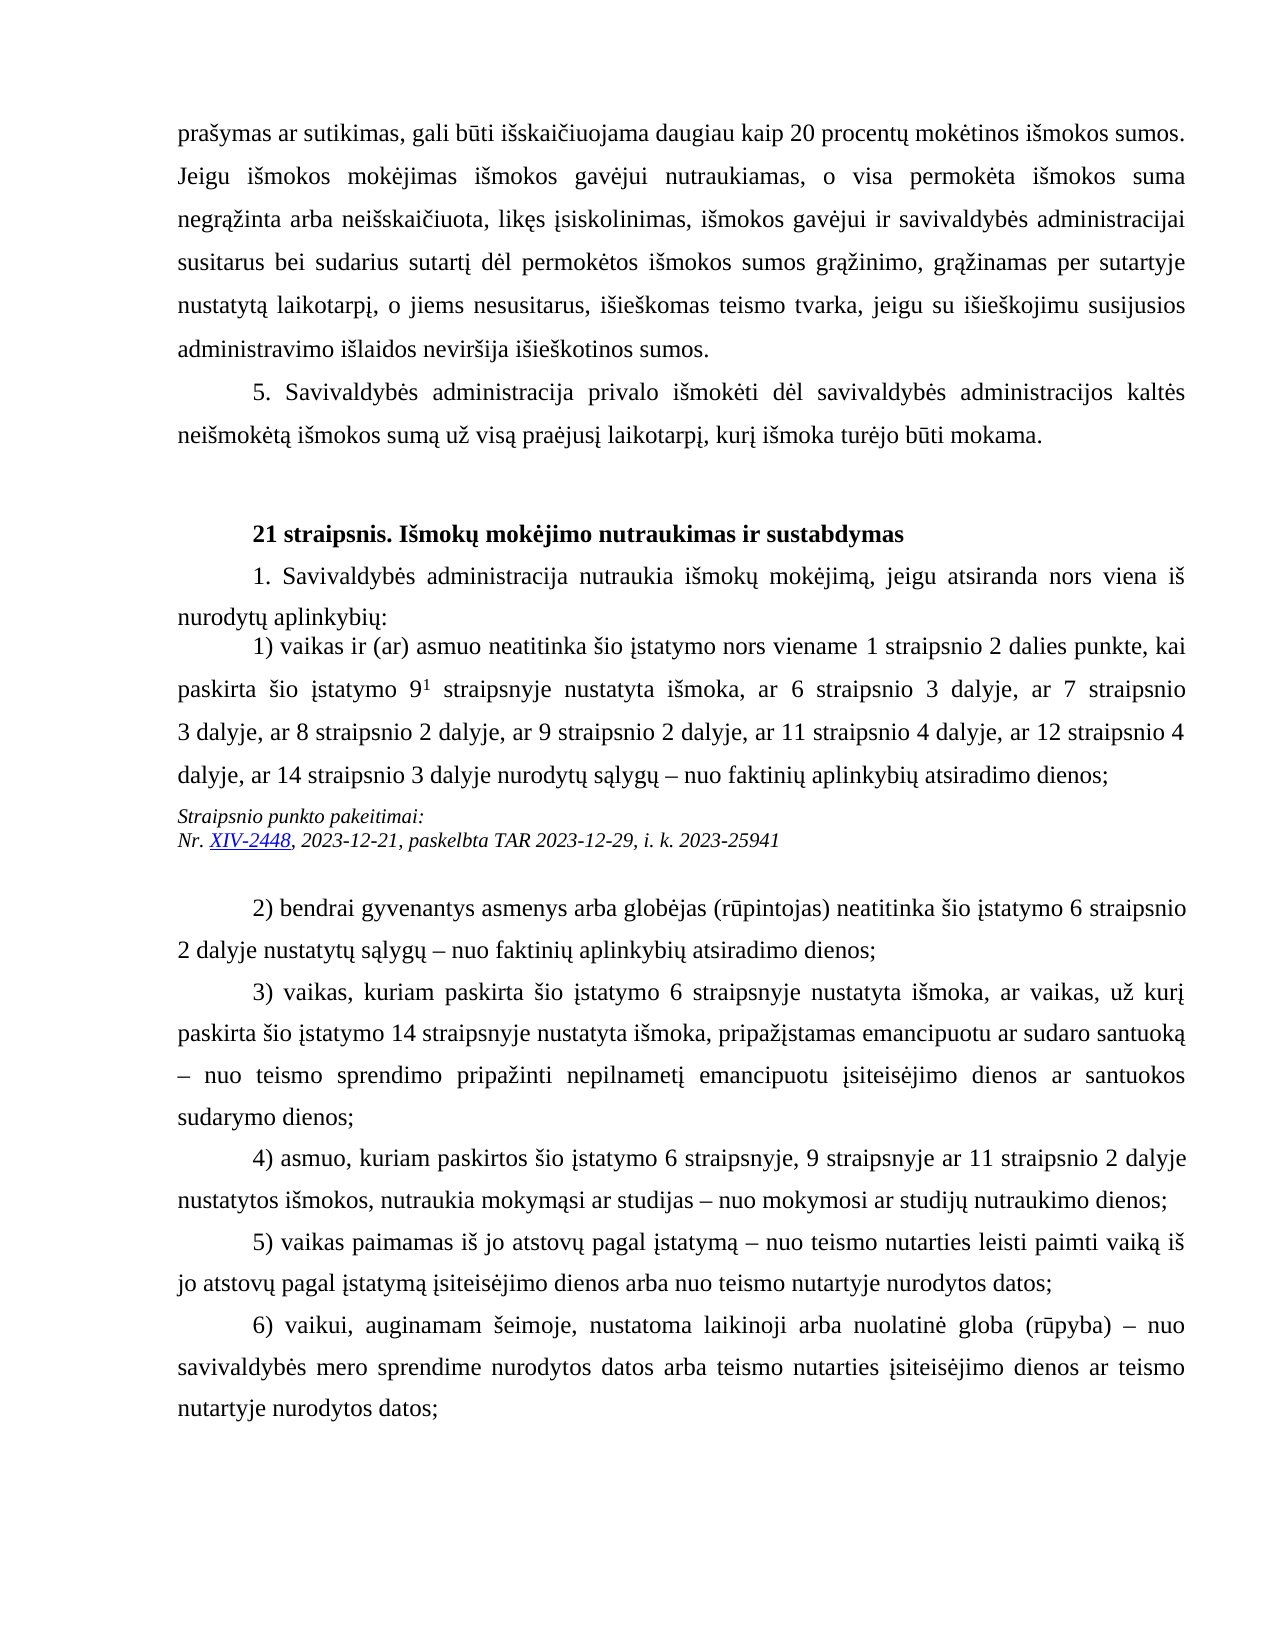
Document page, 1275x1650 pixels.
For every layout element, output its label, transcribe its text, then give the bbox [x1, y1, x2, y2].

text 21 straipsnis. Išmokų mokėjimo nutraukimas ir sustabdymas [177, 506, 1186, 548]
text 5) vaikas paimamas iš jo atstovų pagal įstatymą – nuo teismo nutarties leisti paimti vaiką iš jo atstovų pagal įstatymą įsiteisėjimo dienos arba nuo teismo nutartyje nurodytos datos; [177, 1214, 1186, 1297]
text 6) vaikui, auginamam šeimoje, nustatoma laikinoji arba nuolatinė globa (rūpyba) – nuo savivaldybės mero sprendime nurodytos datos arba teismo nutarties įsiteisėjimo dienos ar teismo nutartyje nurodytos datos; [177, 1297, 1186, 1422]
text prašymas ar sutikimas, gali būti išskaičiuojama daugiau kaip 20 procentų mokėtinos išmokos sumos. Jeigu išmokos mokėjimas išmokos gavėjui nutraukiamas, o visa permokėta išmokos suma negrąžinta arba neišskaičiuota, likęs įsiskolinimas, išmokos gavėjui ir savivaldybės administracijai susitarus bei sudarius sutartį dėl permokėtos išmokos sumos grąžinimo, grąžinamas per sutartyje nustatytą laikotarpį, o jiems nesusitarus, išieškomas teismo tvarka, jeigu su išieškojimu susijusios administravimo išlaidos neviršija išieškotinos sumos. [177, 118, 1186, 362]
text 5. Savivaldybės administracija privalo išmokėti dėl savivaldybės administracijos kaltės neišmokėtą išmokos sumą už visą praėjusį laikotarpį, kurį išmoka turėjo būti mokama. [177, 377, 1186, 449]
text 4) asmuo, kuriam paskirtos šio įstatymo 6 straipsnyje, 9 straipsnyje ar 11 straipsnio 2 dalyje nustatytos išmokos, nutraukia mokymąsi ar studijas – nuo mokymosi ar studijų nutraukimo dienos; [177, 1131, 1186, 1214]
text 1) vaikas ir (ar) asmuo neatitinka šio įstatymo nors viename 1 straipsnio 2 dalies punkte, kai paskirta šio įstatymo 91 straipsnyje nustatyta išmoka, ar 6 straipsnio 3 dalyje, ar 7 straipsnio 3 dalyje, ar 8 straipsnio 2 dalyje, ar 9 straipsnio 2 dalyje, ar 11 straipsnio 4 dalyje, ar 12 straipsnio 4 dalyje, ar 14 straipsnio 3 dalyje nurodytų sąlygų – nuo faktinių aplinkybių atsiradimo dienos; [177, 631, 1186, 789]
text Nr. XIV-2448, 2023-12-21, paskelbta TAR 2023-12-29, i. k. 2023-25941 [177, 828, 1186, 852]
text 3) vaikas, kuriam paskirta šio įstatymo 6 straipsnyje nustatyta išmoka, ar vaikas, už kurį paskirta šio įstatymo 14 straipsnyje nustatyta išmoka, pripažįstamas emancipuotu ar sudaro santuoką – nuo teismo sprendimo pripažinti nepilnametį emancipuotu įsiteisėjimo dienos ar santuokos sudarymo dienos; [177, 964, 1186, 1131]
text 1. Savivaldybės administracija nutraukia išmokų mokėjimą, jeigu atsiranda nors viena iš nurodytų aplinkybių: [177, 548, 1186, 631]
text 2) bendrai gyvenantys asmenys arba globėjas (rūpintojas) neatitinka šio įstatymo 6 straipsnio 2 dalyje nustatytų sąlygų – nuo faktinių aplinkybių atsiradimo dienos; [177, 881, 1186, 964]
text Straipsnio punkto pakeitimai: [177, 804, 1186, 828]
